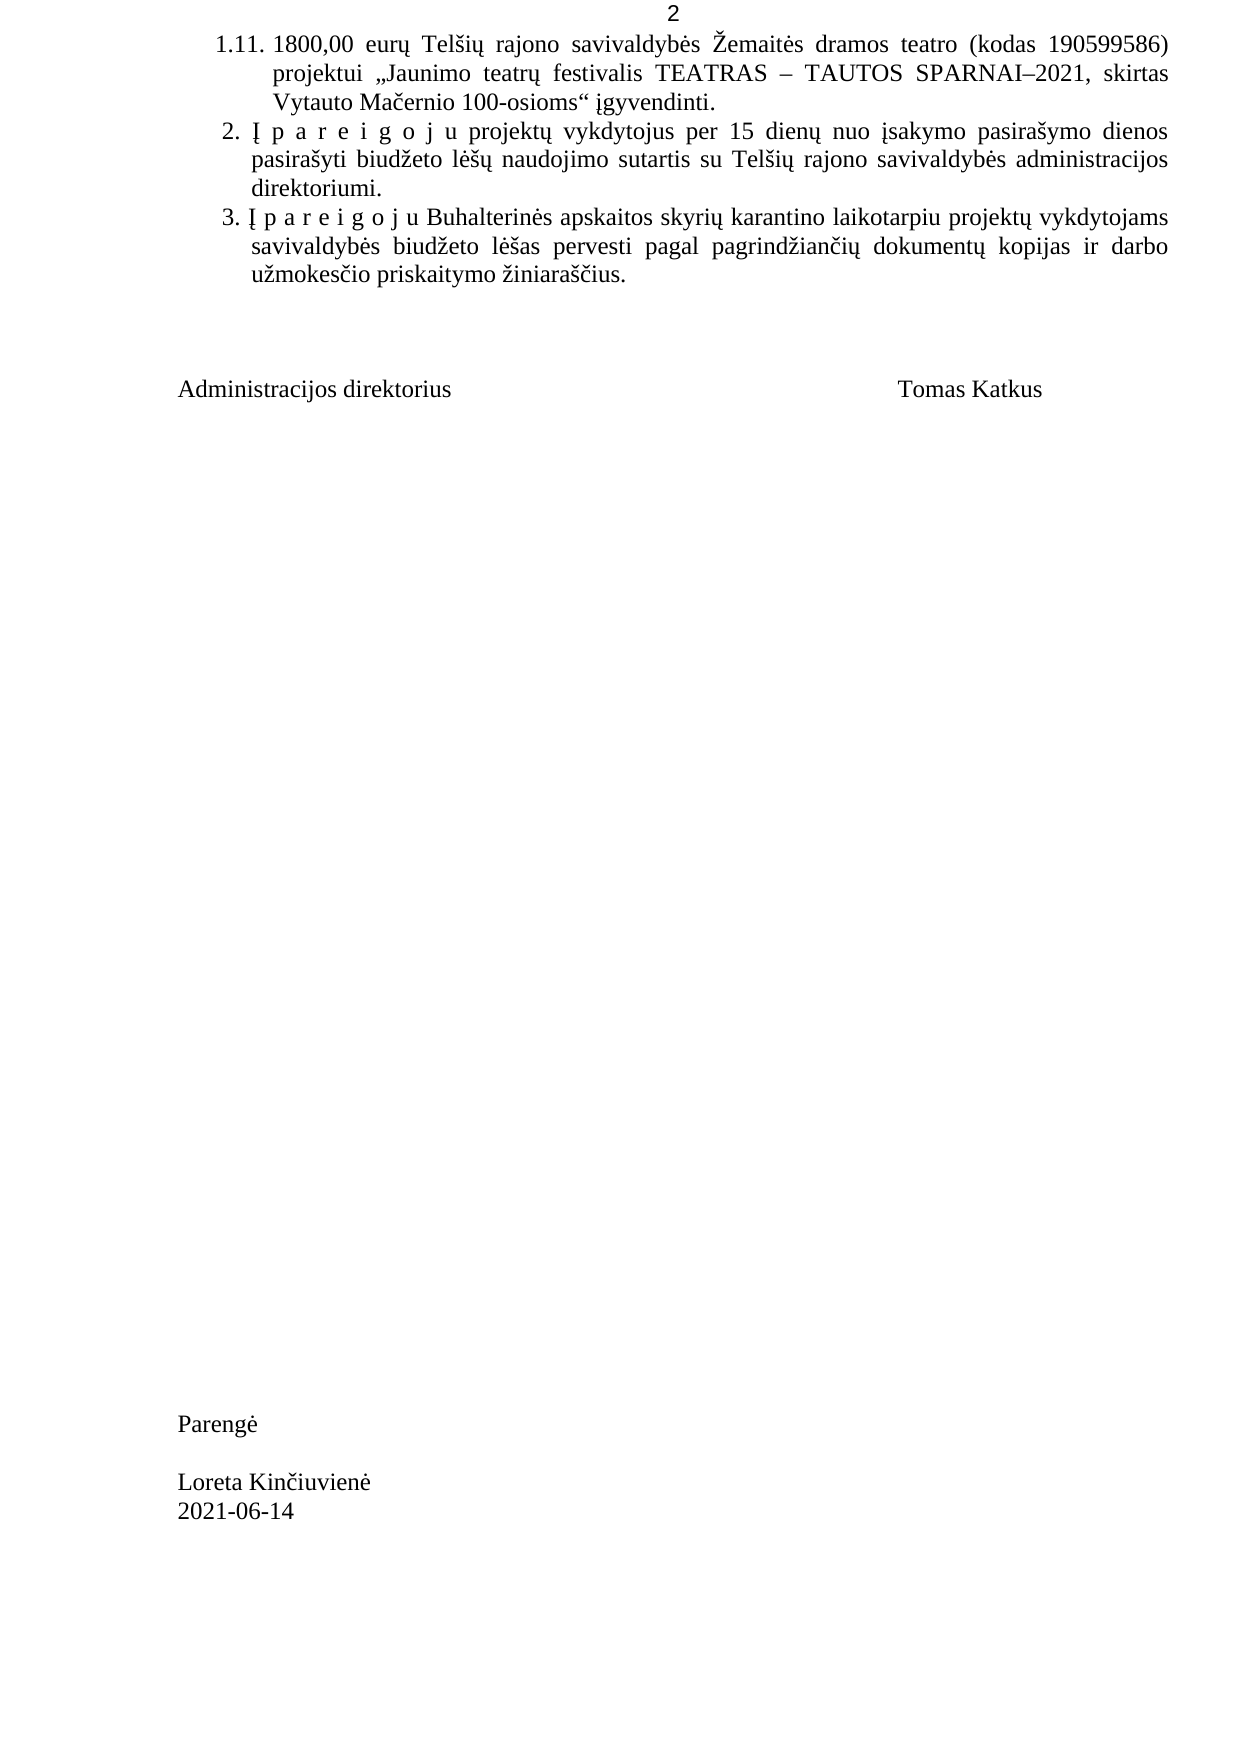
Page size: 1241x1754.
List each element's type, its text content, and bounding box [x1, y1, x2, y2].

text Administracijos direktorius Tomas Katkus [177, 374, 1169, 403]
text 3. Į p a r e i g o j u Buhalterinės apskaitos skyrių karantino laikotarpiu projektų vykdytojams savivaldybės biudžeto lėšas pervesti pagal pagrindžiančių dokumentų kopijas ir darbo užmokesčio priskaitymo žiniaraščius. [222, 202, 1169, 288]
text 1.11. 1800,00 eurų Telšių rajono savivaldybės Žemaitės dramos teatro (kodas 190599586) projektui „Jaunimo teatrų festivalis TEATRAS – TAUTOS SPARNAI–2021, skirtas Vytauto Mačernio 100-osioms“ įgyvendinti. [215, 29, 1169, 116]
text 2. Į p a r e i g o j u projektų vykdytojus per 15 dienų nuo įsakymo pasirašymo dienos pasirašyti biudžeto lėšų naudojimo sutartis su Telšių rajono savivaldybės administracijos direktoriumi. [222, 116, 1169, 202]
text Loreta Kinčiuvienė [177, 1467, 1169, 1496]
text 2021-06-14 [177, 1496, 1169, 1524]
text Parengė [177, 1409, 1169, 1438]
